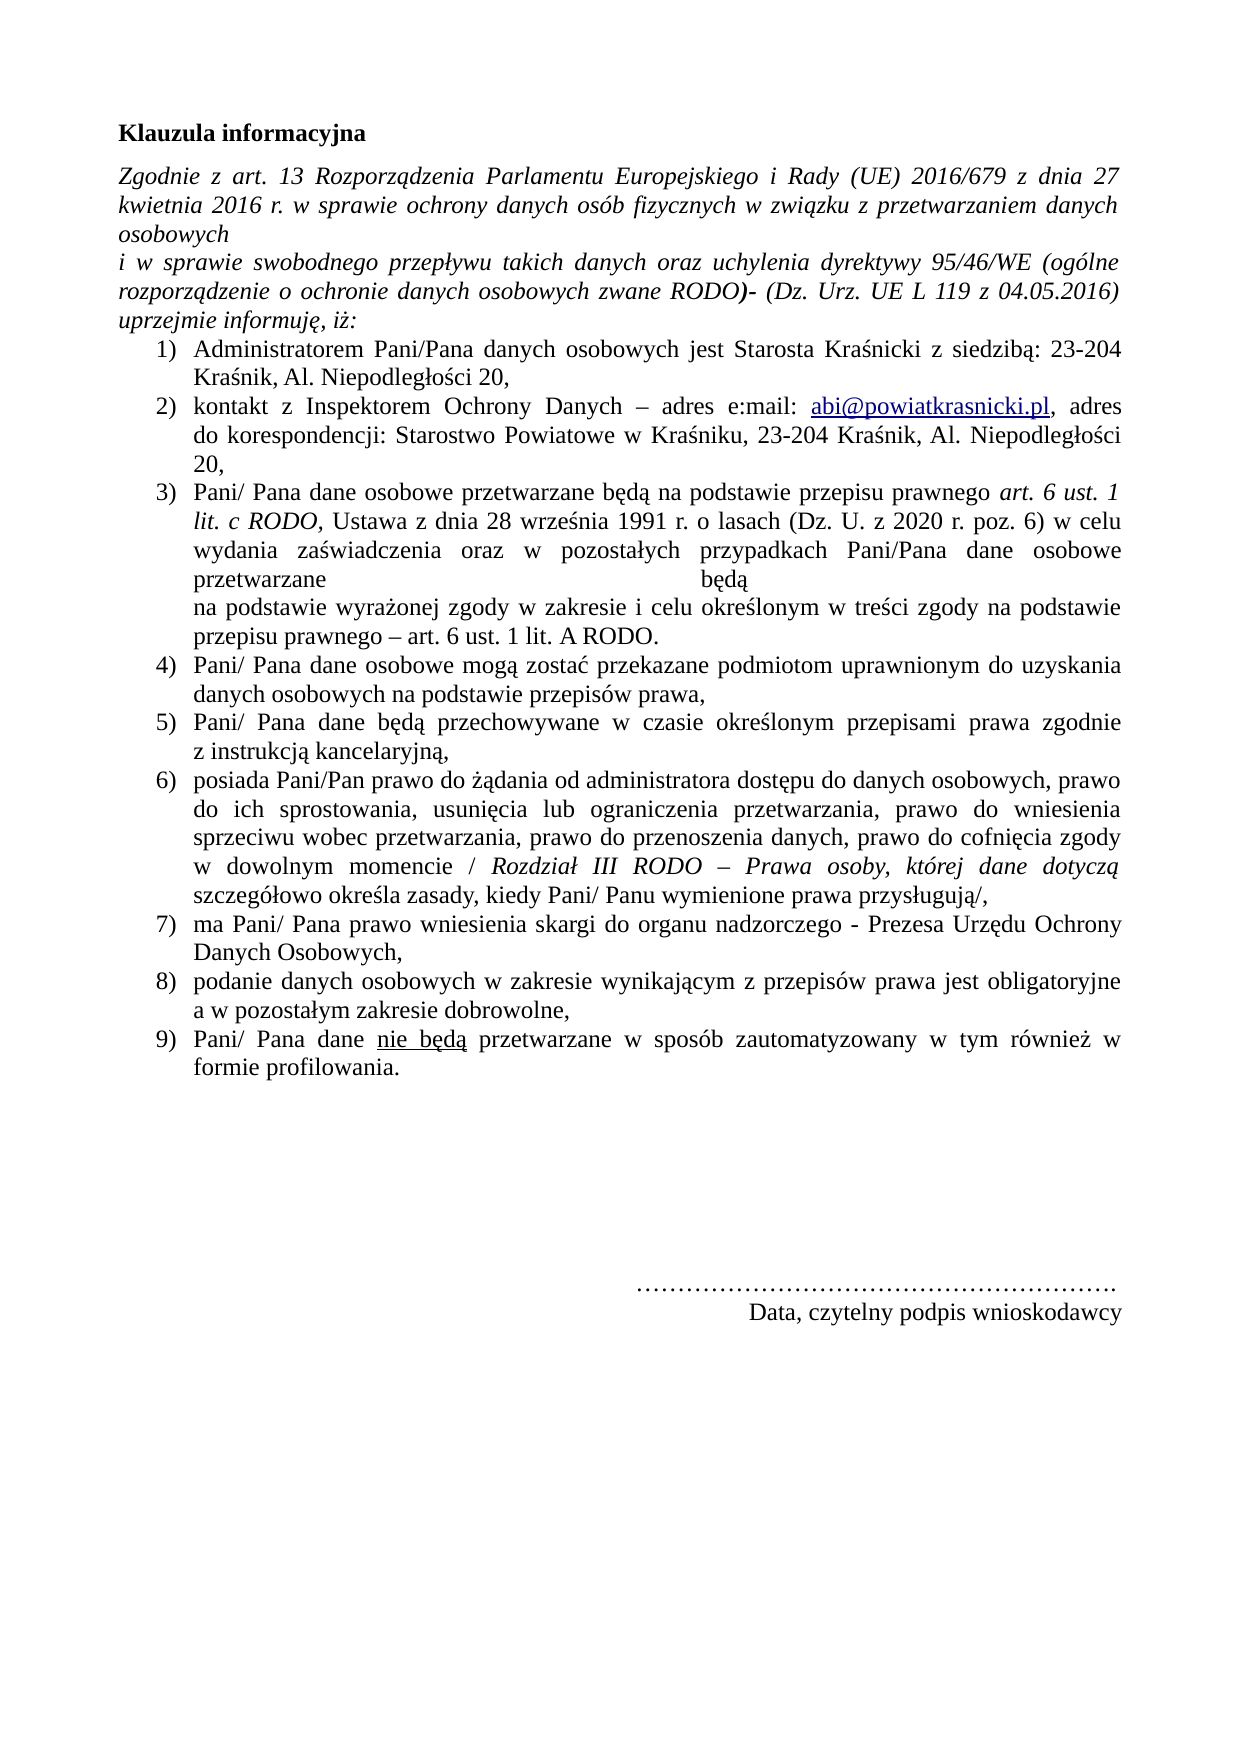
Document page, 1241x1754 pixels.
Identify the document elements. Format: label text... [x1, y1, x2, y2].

text Klauzula informacyjna [118, 118, 1122, 147]
text …………………………………………………. [118, 1268, 1122, 1297]
list Pani/ Pana dane osobowe przetwarzane będą na podstawie przepisu prawnego art. 6 ust. 1 lit. c RODO, Ustawa z dnia 28 września 1991 r. o lasach (Dz. U. z 2020 r. poz. 6) w celu wydania zaświadczenia oraz w pozostałych przypadkach Pani/Pana dane osobowe przetwarzane będą na podstawie wyrażonej zgody w zakresie i celu określonym w treści zgody na podstawie przepisu prawnego – art. 6 ust. 1 lit. A RODO. [156, 477, 1122, 650]
list Pani/ Pana dane nie będą przetwarzane w sposób zautomatyzowany w tym również w formie profilowania. [156, 1024, 1122, 1081]
list podanie danych osobowych w zakresie wynikającym z przepisów prawa jest obligatoryjne a w pozostałym zakresie dobrowolne, [156, 966, 1122, 1024]
text Data, czytelny podpis wnioskodawcy [118, 1297, 1122, 1326]
list ma Pani/ Pana prawo wniesienia skargi do organu nadzorczego - Prezesa Urzędu Ochrony Danych Osobowych, [156, 909, 1122, 966]
list Pani/ Pana dane osobowe mogą zostać przekazane podmiotom uprawnionym do uzyskania danych osobowych na podstawie przepisów prawa, [156, 650, 1122, 707]
text Zgodnie z art. 13 Rozporządzenia Parlamentu Europejskiego i Rady (UE) 2016/679 z dnia 27 kwietnia 2016 r. w sprawie ochrony danych osób fizycznych w związku z przetwarzaniem danych osobowych i w sprawie swobodnego przepływu takich danych oraz uchylenia dyrektywy 95/46/WE (ogólne rozporządzenie o ochronie danych osobowych zwane RODO)- (Dz. Urz. UE L 119 z 04.05.2016) uprzejmie informuję, iż: [118, 161, 1122, 334]
list Pani/ Pana dane będą przechowywane w czasie określonym przepisami prawa zgodnie z instrukcją kancelaryjną, [156, 707, 1122, 765]
list kontakt z Inspektorem Ochrony Danych – adres e:mail: abi@powiatkrasnicki.pl, adres do korespondencji: Starostwo Powiatowe w Kraśniku, 23-204 Kraśnik, Al. Niepodległości 20, [156, 391, 1122, 477]
list Administratorem Pani/Pana danych osobowych jest Starosta Kraśnicki z siedzibą: 23-204 Kraśnik, Al. Niepodległości 20, [156, 334, 1122, 391]
list posiada Pani/Pan prawo do żądania od administratora dostępu do danych osobowych, prawo do ich sprostowania, usunięcia lub ograniczenia przetwarzania, prawo do wniesienia sprzeciwu wobec przetwarzania, prawo do przenoszenia danych, prawo do cofnięcia zgody w dowolnym momencie / Rozdział III RODO – Prawa osoby, której dane dotyczą szczegółowo określa zasady, kiedy Pani/ Panu wymienione prawa przysługują/, [156, 765, 1122, 909]
